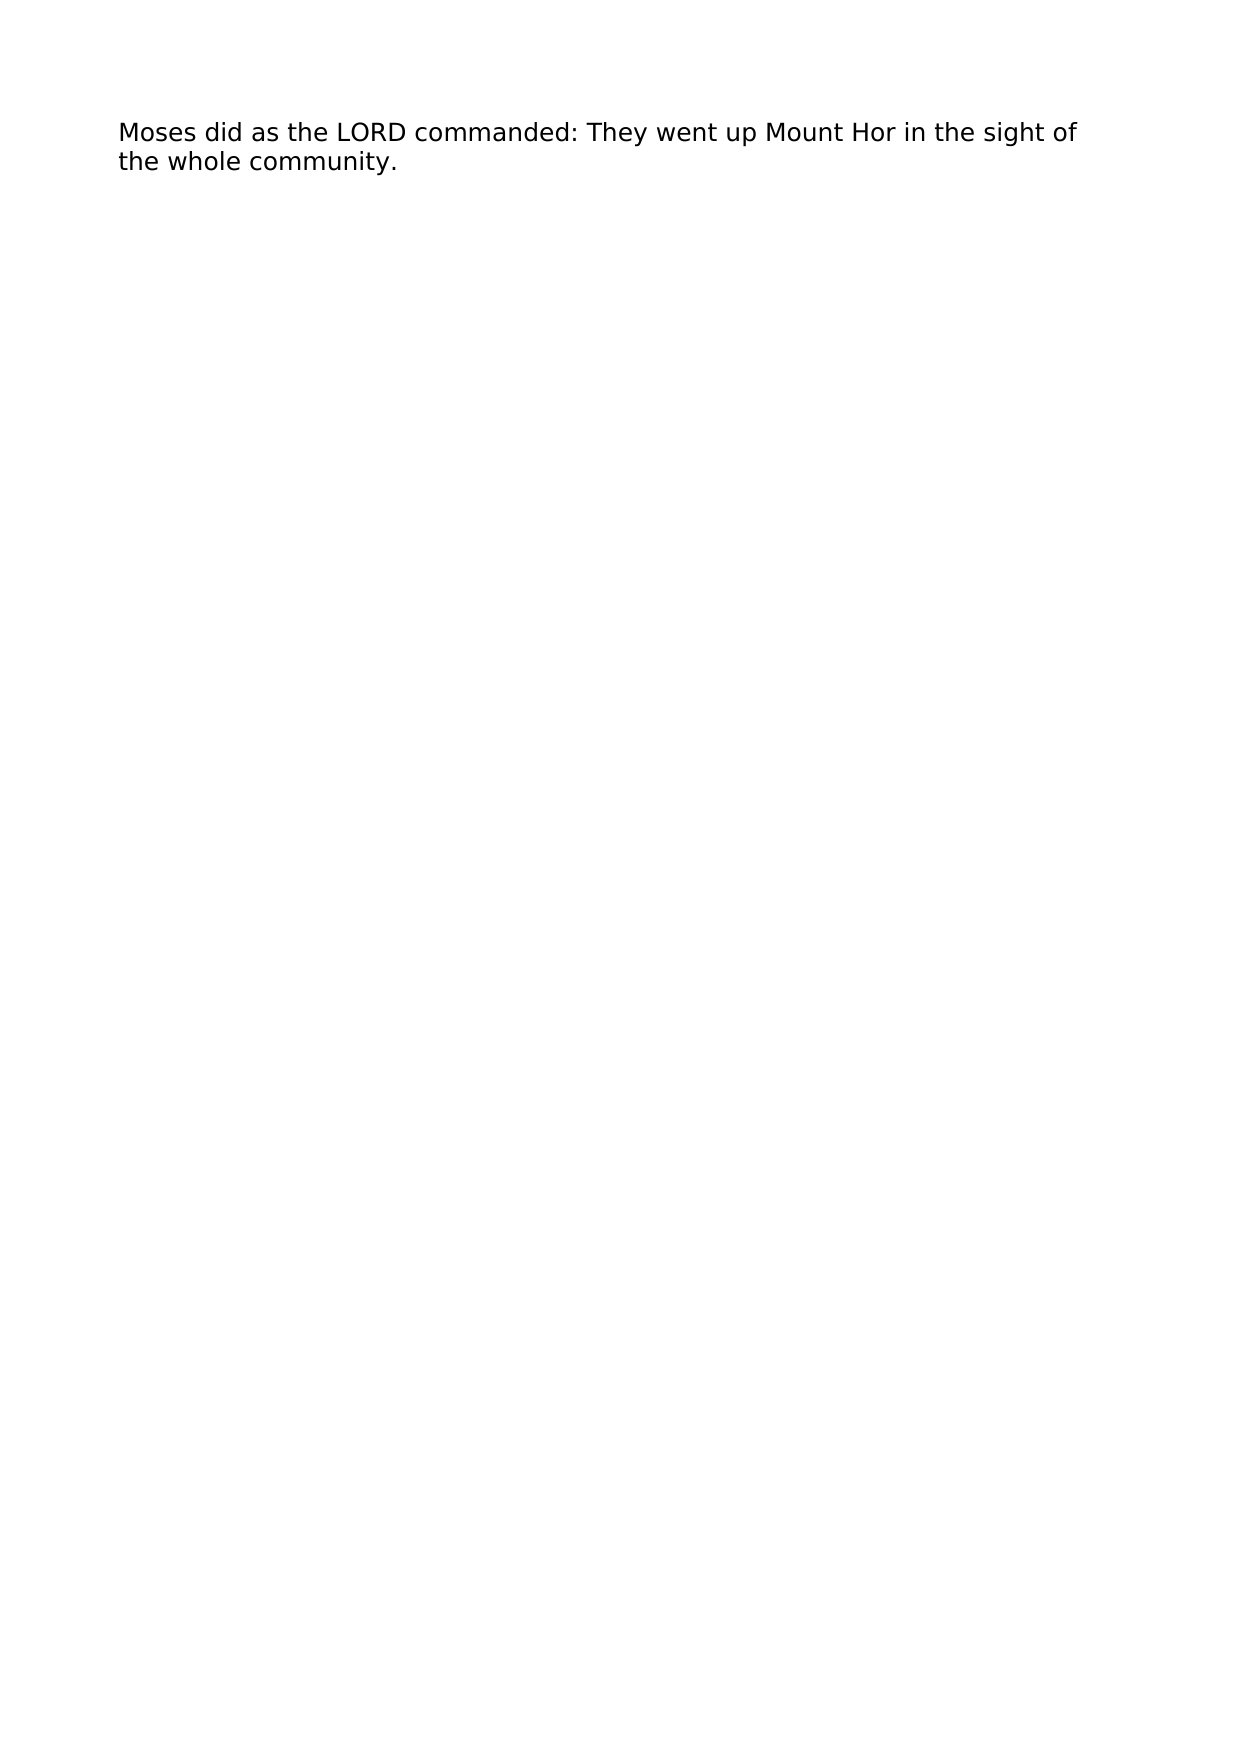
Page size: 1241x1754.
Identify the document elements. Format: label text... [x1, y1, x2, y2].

text Moses did as the LORD commanded: They went up Mount Hor in the sight of the whole community. [118, 118, 1122, 176]
